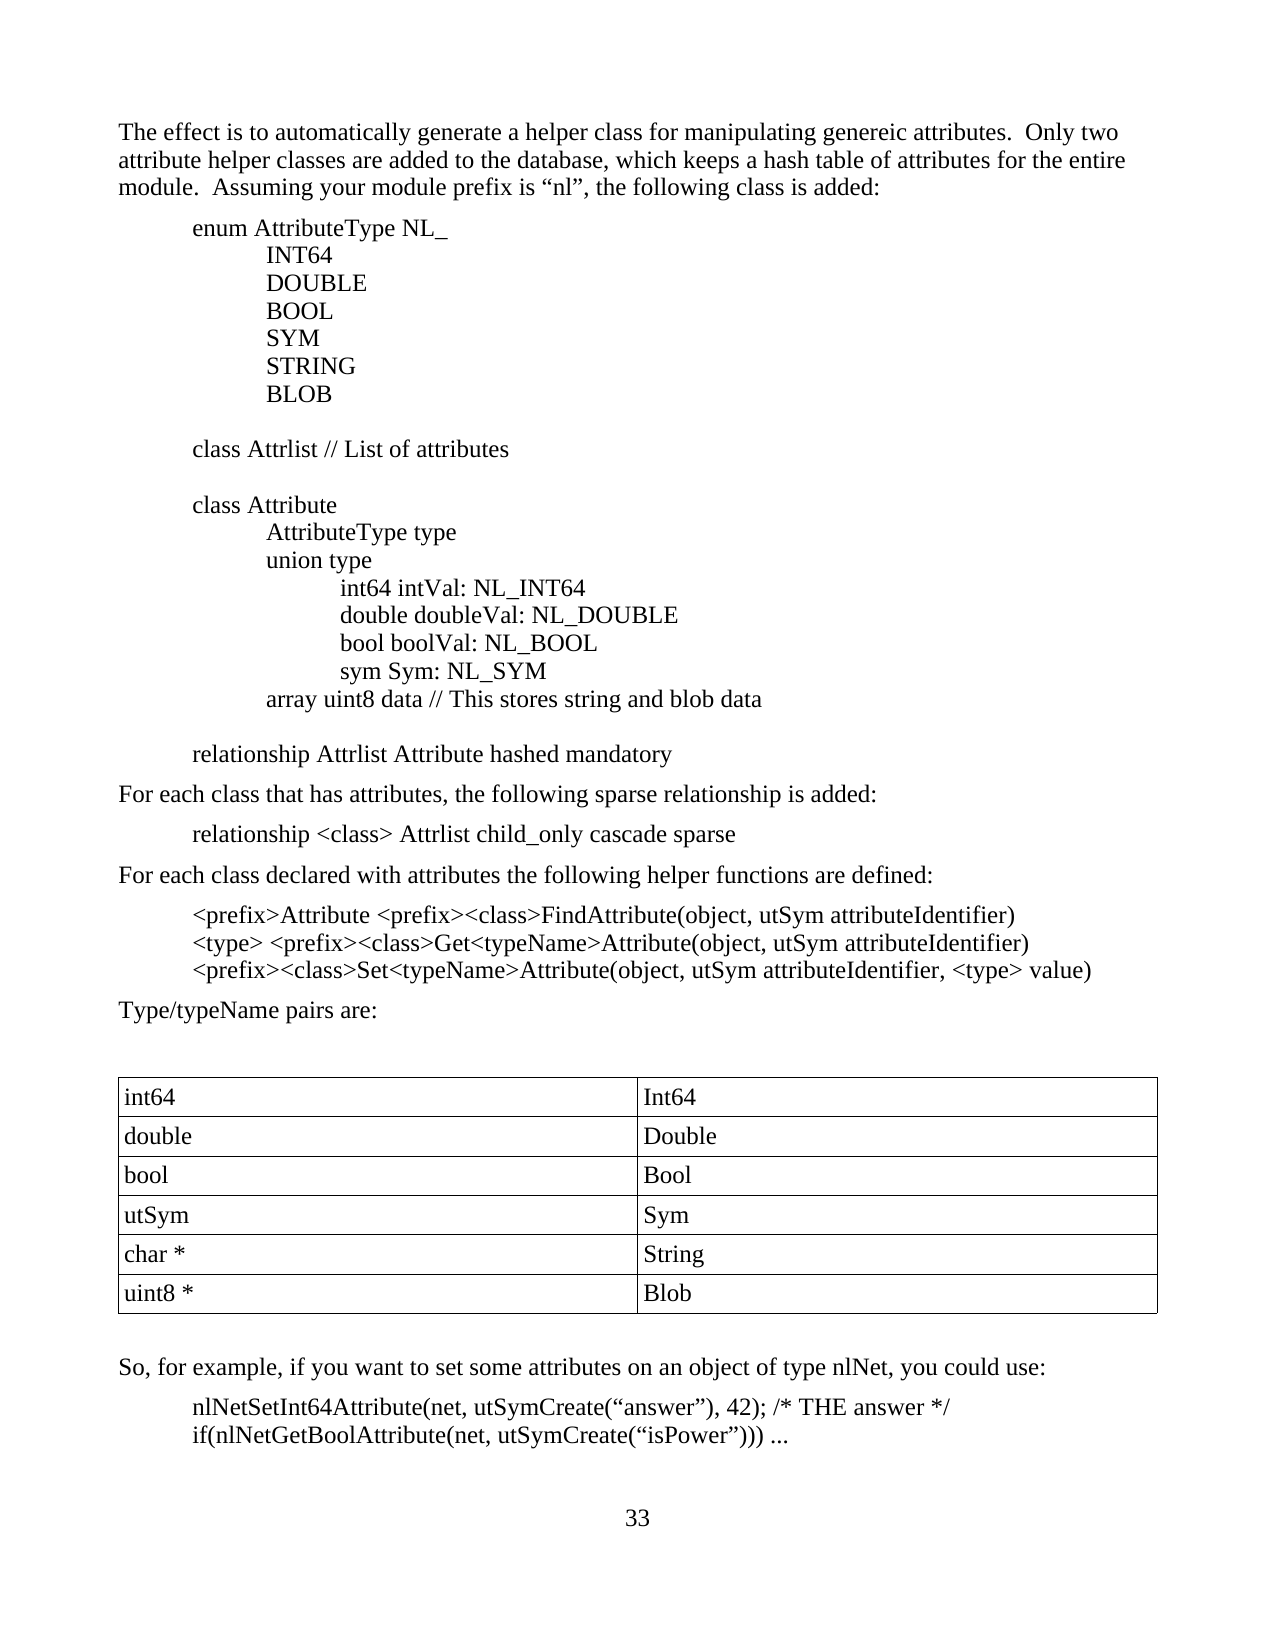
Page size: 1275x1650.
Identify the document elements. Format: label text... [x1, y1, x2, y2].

text nlNetSetInt64Attribute(net, utSymCreate(“answer”), 42); /* THE answer */ [118, 1393, 1157, 1421]
table_cell Blob [638, 1275, 1157, 1313]
text if(nlNetGetBoolAttribute(net, utSymCreate(“isPower”))) ... [118, 1421, 1157, 1449]
text BLOB [118, 380, 1157, 408]
text SYM [118, 324, 1157, 352]
table_cell utSym [119, 1196, 637, 1234]
table_cell double [119, 1117, 637, 1156]
text sym Sym: NL_SYM [118, 657, 1157, 685]
text So, for example, if you want to set some attributes on an object of type nlNet, you could use: [118, 1353, 1157, 1381]
table_cell Bool [638, 1157, 1157, 1195]
text For each class that has attributes, the following sparse relationship is added: [118, 780, 1157, 808]
table_cell Double [638, 1117, 1157, 1156]
text relationship Attrlist Attribute hashed mandatory [118, 740, 1157, 768]
text enum AttributeType NL_ [118, 214, 1157, 241]
text class Attribute [118, 491, 1157, 518]
text AttributeType type [118, 518, 1157, 546]
table_cell uint8 * [119, 1275, 637, 1313]
text INT64 [118, 241, 1157, 269]
text STRING [118, 352, 1157, 380]
text array uint8 data // This stores string and blob data [118, 685, 1157, 712]
table_header int64 [119, 1078, 637, 1116]
text relationship <class> Attrlist child_only cascade sparse [118, 821, 1157, 848]
table_cell char * [119, 1235, 637, 1273]
text <type> <prefix><class>Get<typeName>Attribute(object, utSym attributeIdentifier) [118, 929, 1157, 956]
text <prefix><class>Set<typeName>Attribute(object, utSym attributeIdentifier, <type> value) [118, 956, 1157, 984]
text Type/typeName pairs are: [118, 997, 1157, 1024]
text DOUBLE [118, 269, 1157, 297]
text <prefix>Attribute <prefix><class>FindAttribute(object, utSym attributeIdentifier) [118, 901, 1157, 929]
text bool boolVal: NL_BOOL [118, 629, 1157, 657]
table_cell String [638, 1235, 1157, 1273]
text BOOL [118, 297, 1157, 324]
table_header Int64 [638, 1078, 1157, 1116]
text The effect is to automatically generate a helper class for manipulating genereic attributes. Only two attribute helper classes are added to the database, which keeps a hash table of attributes for the entire module. Assuming your module prefix is “nl”, the following class is added: [118, 118, 1157, 201]
text double doubleVal: NL_DOUBLE [118, 602, 1157, 629]
text For each class declared with attributes the following helper functions are defined: [118, 861, 1157, 888]
text class Attrlist // List of attributes [118, 435, 1157, 463]
text union type [118, 546, 1157, 574]
table_cell Sym [638, 1196, 1157, 1234]
table_cell bool [119, 1157, 637, 1195]
text int64 intVal: NL_INT64 [118, 574, 1157, 602]
